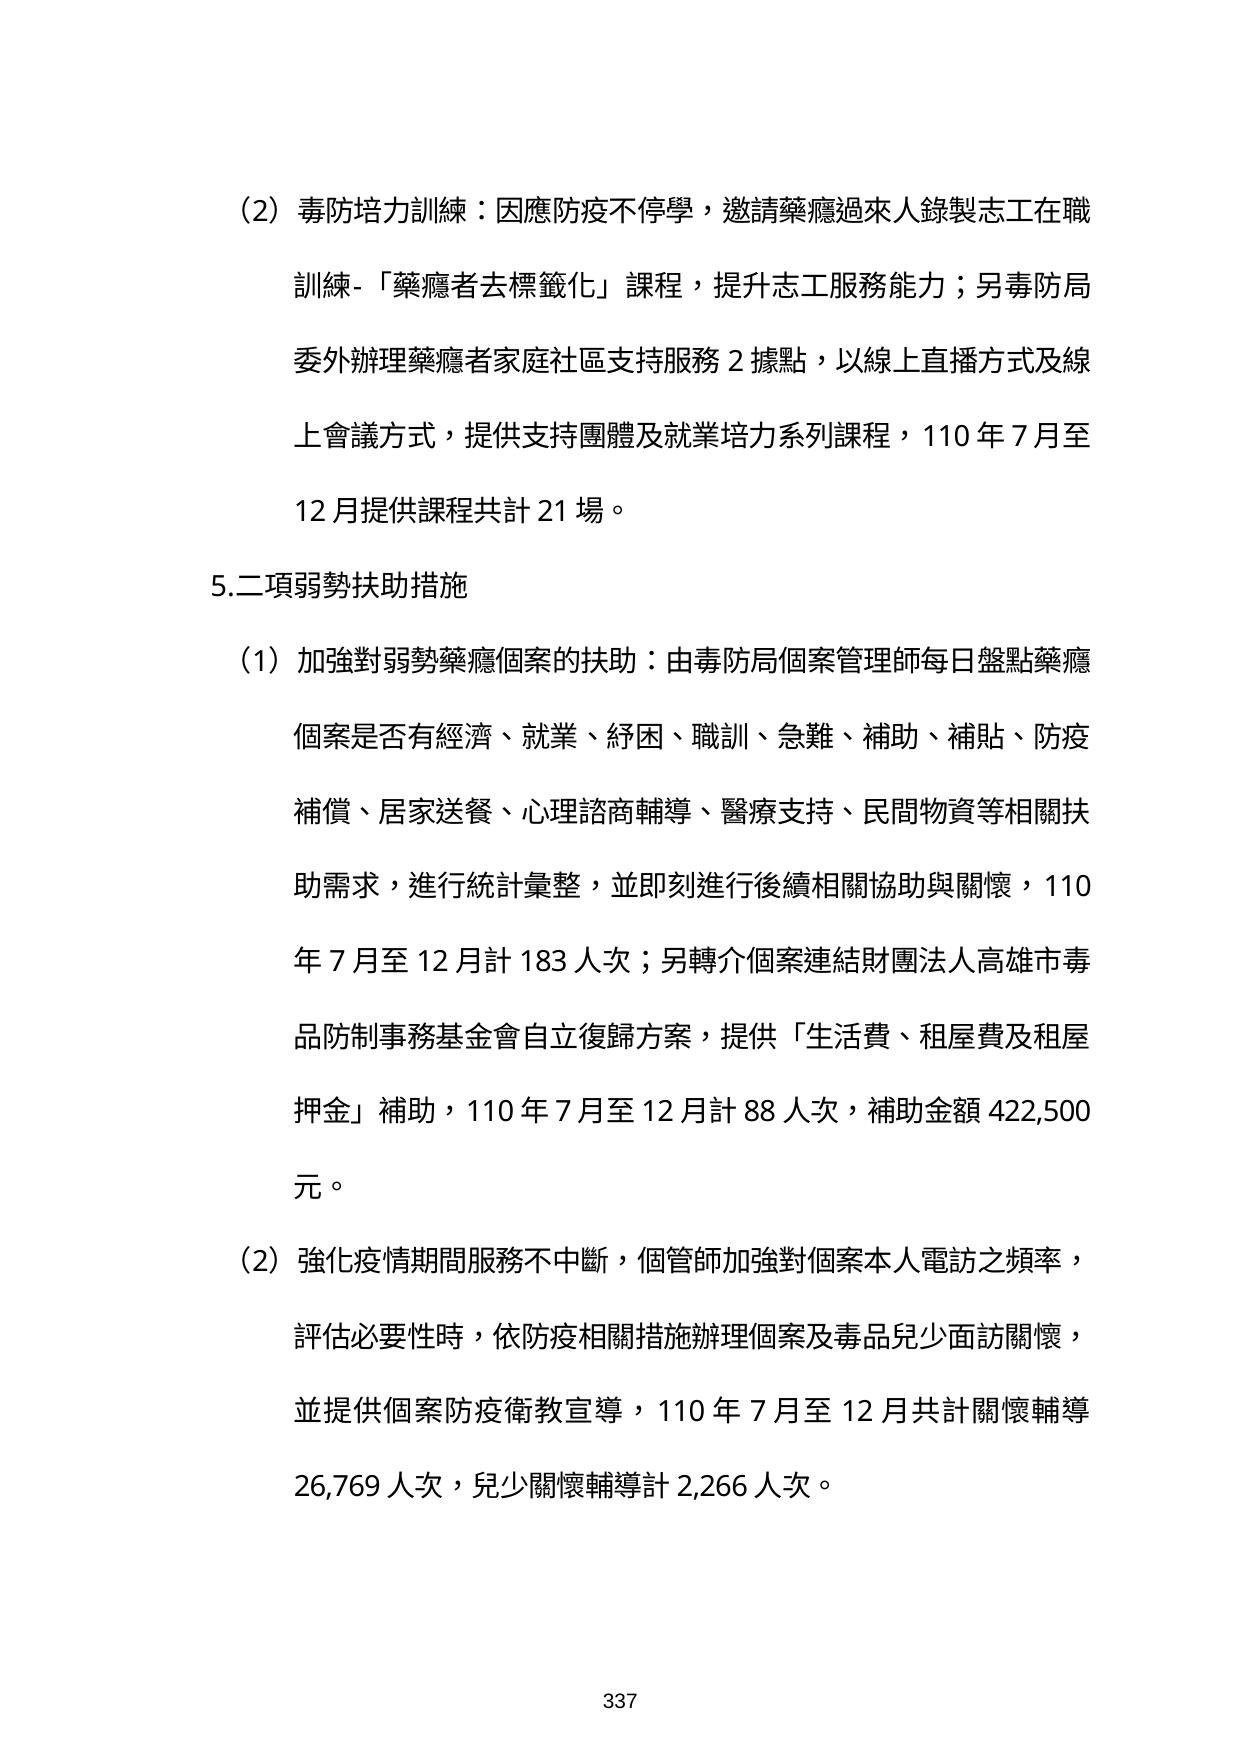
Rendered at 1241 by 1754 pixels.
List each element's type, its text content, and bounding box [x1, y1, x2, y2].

text （2）毒防培力訓練：因應防疫不停學，邀請藥癮過來人錄製志工在職訓練-「藥癮者去標籤化」課程，提升志工服務能力；另毒防局委外辦理藥癮者家庭社區支持服務2據點，以線上直播方式及線上會議方式，提供支持團體及就業培力系列課程，110年7月至12月提供課程共計21場。 [223, 164, 1092, 539]
text （1）加強對弱勢藥癮個案的扶助：由毒防局個案管理師每日盤點藥癮個案是否有經濟、就業、紓困、職訓、急難、補助、補貼、防疫補償、居家送餐、心理諮商輔導、醫療支持、民間物資等相關扶助需求，進行統計彙整，並即刻進行後續相關協助與關懷，110年7月至12月計183人次；另轉介個案連結財團法人高雄市毒品防制事務基金會自立復歸方案，提供「生活費、租屋費及租屋押金」補助，110年7月至12月計88人次，補助金額422,500元。 [223, 614, 1092, 1214]
text （2）強化疫情期間服務不中斷，個管師加強對個案本人電訪之頻率，評估必要性時，依防疫相關措施辦理個案及毒品兒少面訪關懷，並提供個案防疫衛教宣導，110年7月至12月共計關懷輔導26,769人次，兒少關懷輔導計2,266人次。 [223, 1214, 1092, 1514]
text 5.二項弱勢扶助措施 [210, 539, 1092, 614]
